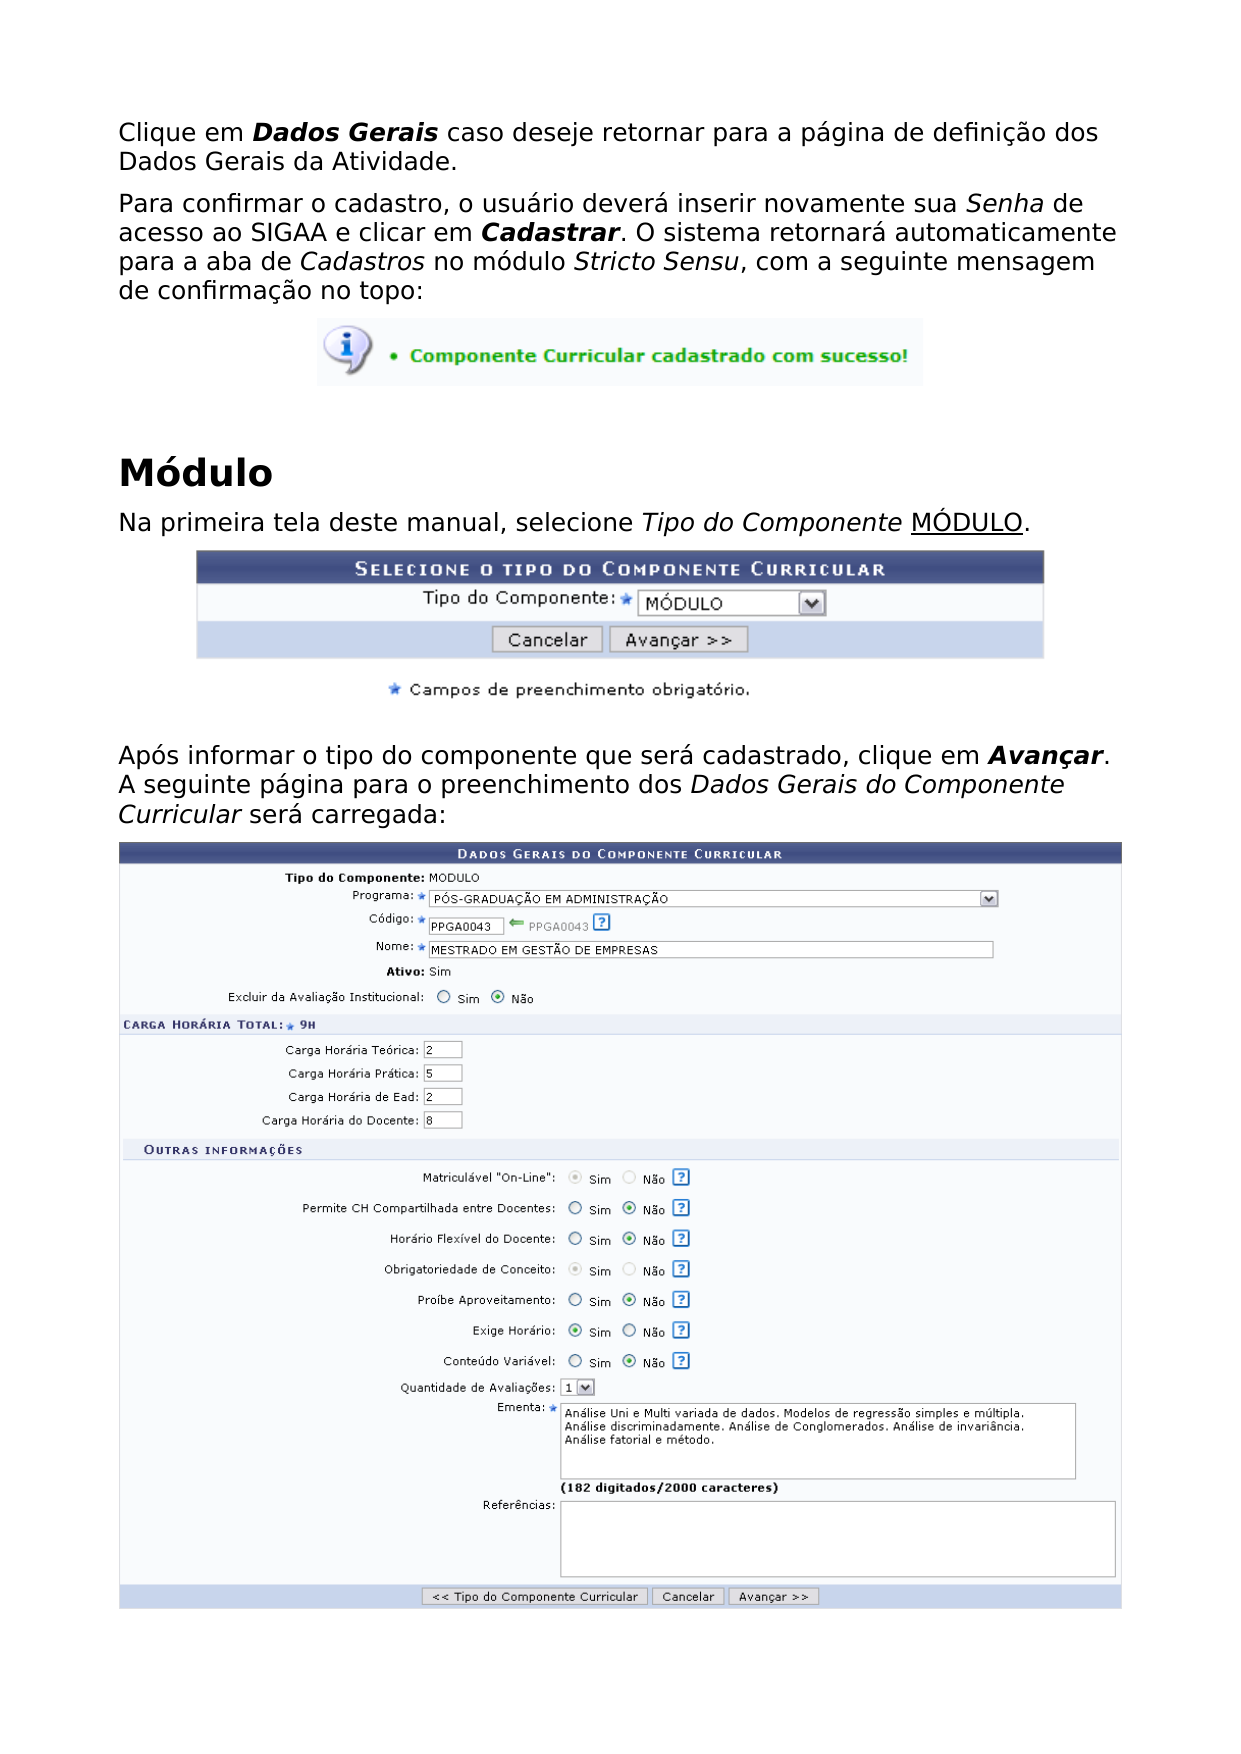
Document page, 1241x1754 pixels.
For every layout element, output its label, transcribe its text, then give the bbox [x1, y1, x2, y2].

picture [317, 318, 924, 386]
subtitle Módulo [118, 452, 1122, 496]
text Clique em Dados Gerais caso deseje retornar para a página de definição dos Dados Gerais da Atividade. [118, 118, 1122, 176]
text Após informar o tipo do componente que será cadastrado, clique em Avançar. A seguinte página para o preenchimento dos Dados Gerais do Componente Curricular será carregada: [118, 741, 1122, 829]
text Na primeira tela deste manual, selecione Tipo do Componente MÓDULO. [118, 508, 1122, 537]
text Para confirmar o cadastro, o usuário deverá inserir novamente sua Senha de acesso ao SIGAA e clicar em Cadastrar. O sistema retornará automaticamente para a aba de Cadastros no módulo Stricto Sensu, com a seguinte mensagem de confirmação no topo: [118, 189, 1122, 306]
picture [195, 549, 1045, 700]
picture [118, 841, 1123, 1610]
